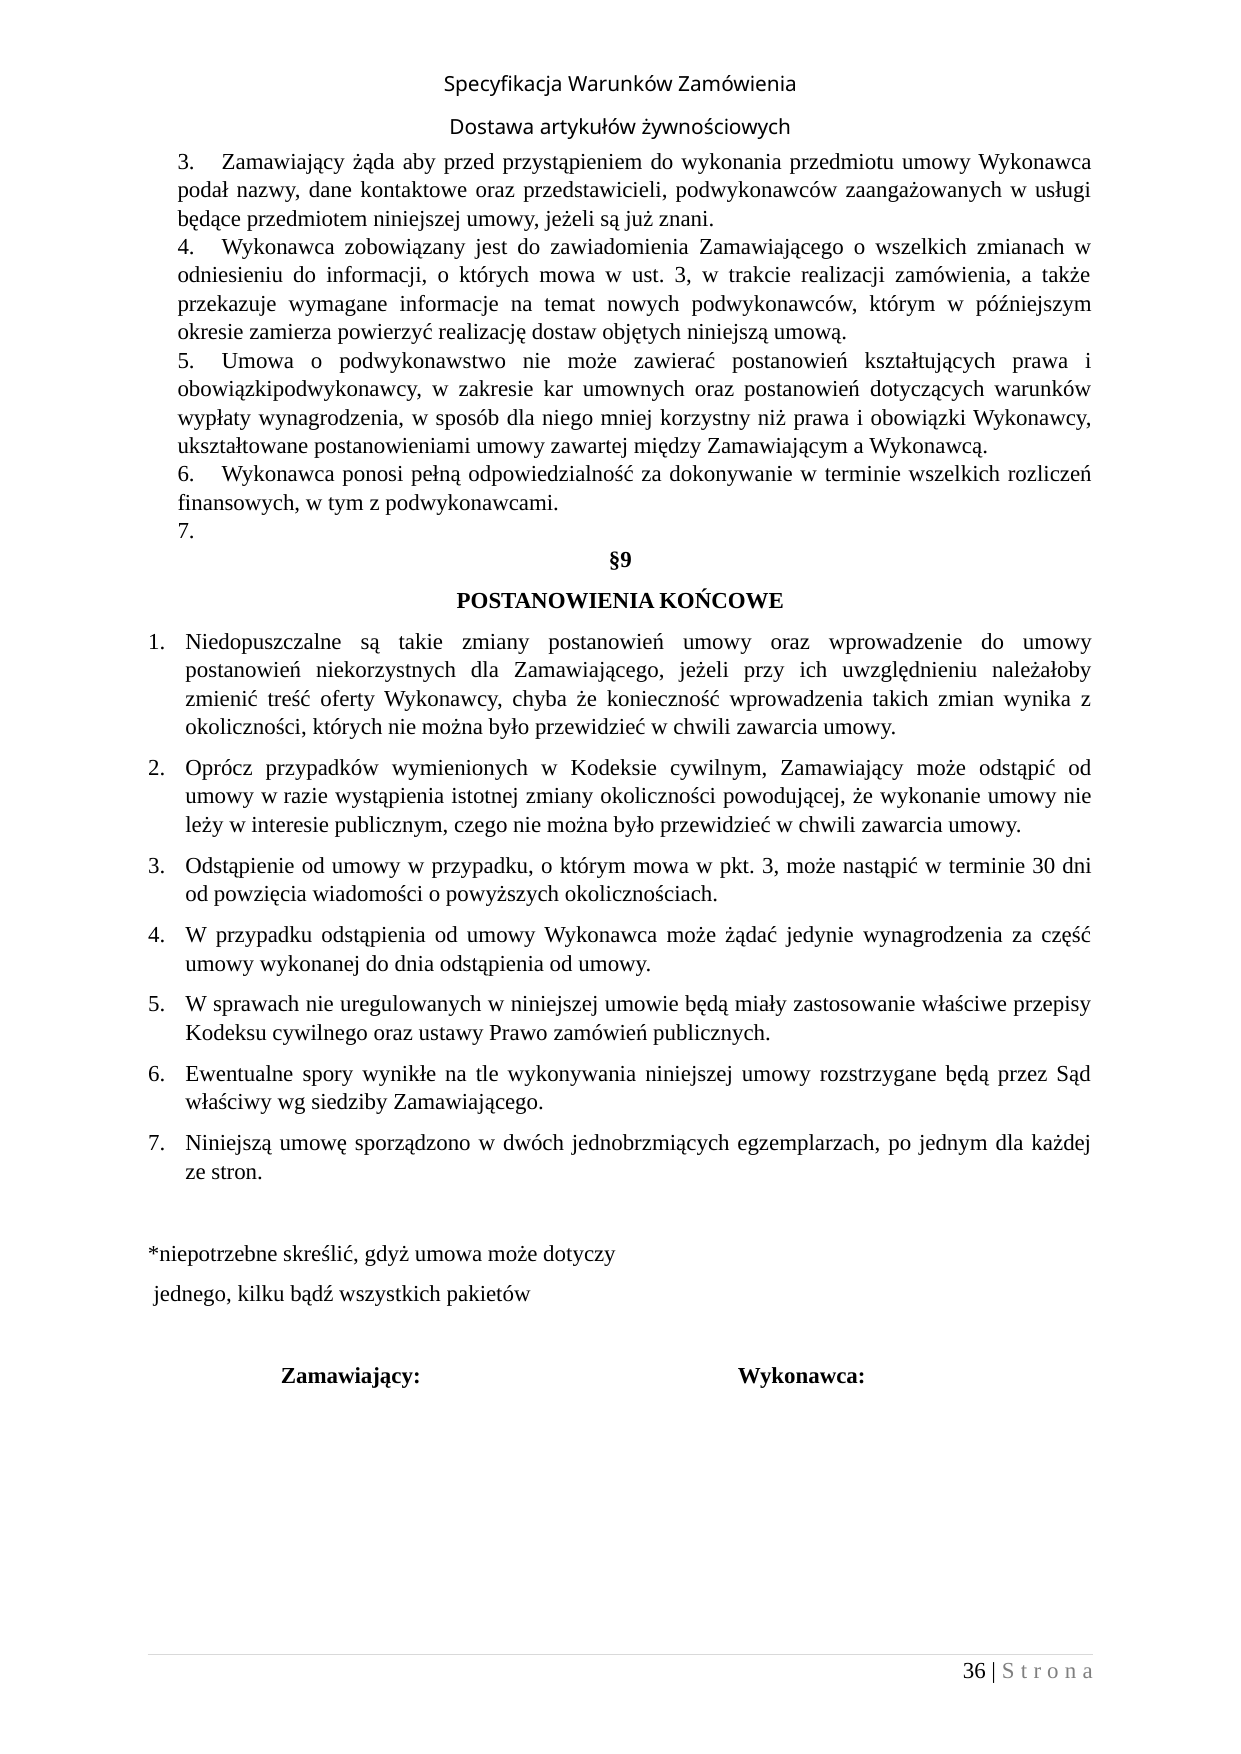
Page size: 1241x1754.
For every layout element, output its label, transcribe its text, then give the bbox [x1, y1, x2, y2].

list Odstąpienie od umowy w przypadku, o którym mowa w pkt. 3, może nastąpić w terminie 30 dni od powzięcia wiadomości o powyższych okolicznościach. [148, 852, 1093, 907]
list Ewentualne spory wynikłe na tle wykonywania niniejszej umowy rozstrzygane będą przez Sąd właściwy wg siedziby Zamawiającego. [148, 1060, 1093, 1115]
text §9 [148, 546, 1093, 572]
list Oprócz przypadków wymienionych w Kodeksie cywilnym, Zamawiający może odstąpić od umowy w razie wystąpienia istotnej zmiany okoliczności powodującej, że wykonanie umowy nie leży w interesie publicznym, czego nie można było przewidzieć w chwili zawarcia umowy. [148, 754, 1093, 837]
list Niniejszą umowę sporządzono w dwóch jednobrzmiących egzemplarzach, po jednym dla każdej ze stron. [148, 1129, 1093, 1184]
list W przypadku odstąpienia od umowy Wykonawca może żądać jedynie wynagrodzenia za część umowy wykonanej do dnia odstąpienia od umowy. [148, 921, 1093, 976]
list W sprawach nie uregulowanych w niniejszej umowie będą miały zastosowanie właściwe przepisy Kodeksu cywilnego oraz ustawy Prawo zamówień publicznych. [148, 991, 1093, 1045]
list Niedopuszczalne są takie zmiany postanowień umowy oraz wprowadzenie do umowy postanowień niekorzystnych dla Zamawiającego, jeżeli przy ich uwzględnieniu należałoby zmienić treść oferty Wykonawcy, chyba że konieczność wprowadzenia takich zmian wynika z okoliczności, których nie można było przewidzieć w chwili zawarcia umowy. [148, 628, 1093, 739]
list Wykonawca zobowiązany jest do zawiadomienia Zamawiającego o wszelkich zmianach w odniesieniu do informacji, o których mowa w ust. 3, w trakcie realizacji zamówienia, a także przekazuje wymagane informacje na temat nowych podwykonawców, którym w późniejszym okresie zamierza powierzyć realizację dostaw objętych niniejszą umową. [177, 233, 1093, 345]
list Umowa o podwykonawstwo nie może zawierać postanowień kształtujących prawa i obowiązkipodwykonawcy, w zakresie kar umownych oraz postanowień dotyczących warunków wypłaty wynagrodzenia, w sposób dla niego mniej korzystny niż prawa i obowiązki Wykonawcy, ukształtowane postanowieniami umowy zawartej między Zamawiającym a Wykonawcą. [177, 347, 1093, 458]
list Wykonawca ponosi pełną odpowiedzialność za dokonywanie w terminie wszelkich rozliczeń finansowych, w tym z podwykonawcami. [177, 461, 1093, 515]
text jednego, kilku bądź wszystkich pakietów [148, 1281, 1093, 1307]
text POSTANOWIENIA KOŃCOWE [148, 587, 1093, 613]
text Zamawiający: Wykonawca: [148, 1362, 1093, 1389]
list Zamawiający żąda aby przed przystąpieniem do wykonania przedmiotu umowy Wykonawca podał nazwy, dane kontaktowe oraz przedstawicieli, podwykonawców zaangażowanych w usługi będące przedmiotem niniejszej umowy, jeżeli są już znani. [177, 148, 1093, 231]
text *niepotrzebne skreślić, gdyż umowa może dotyczy [148, 1239, 1093, 1266]
